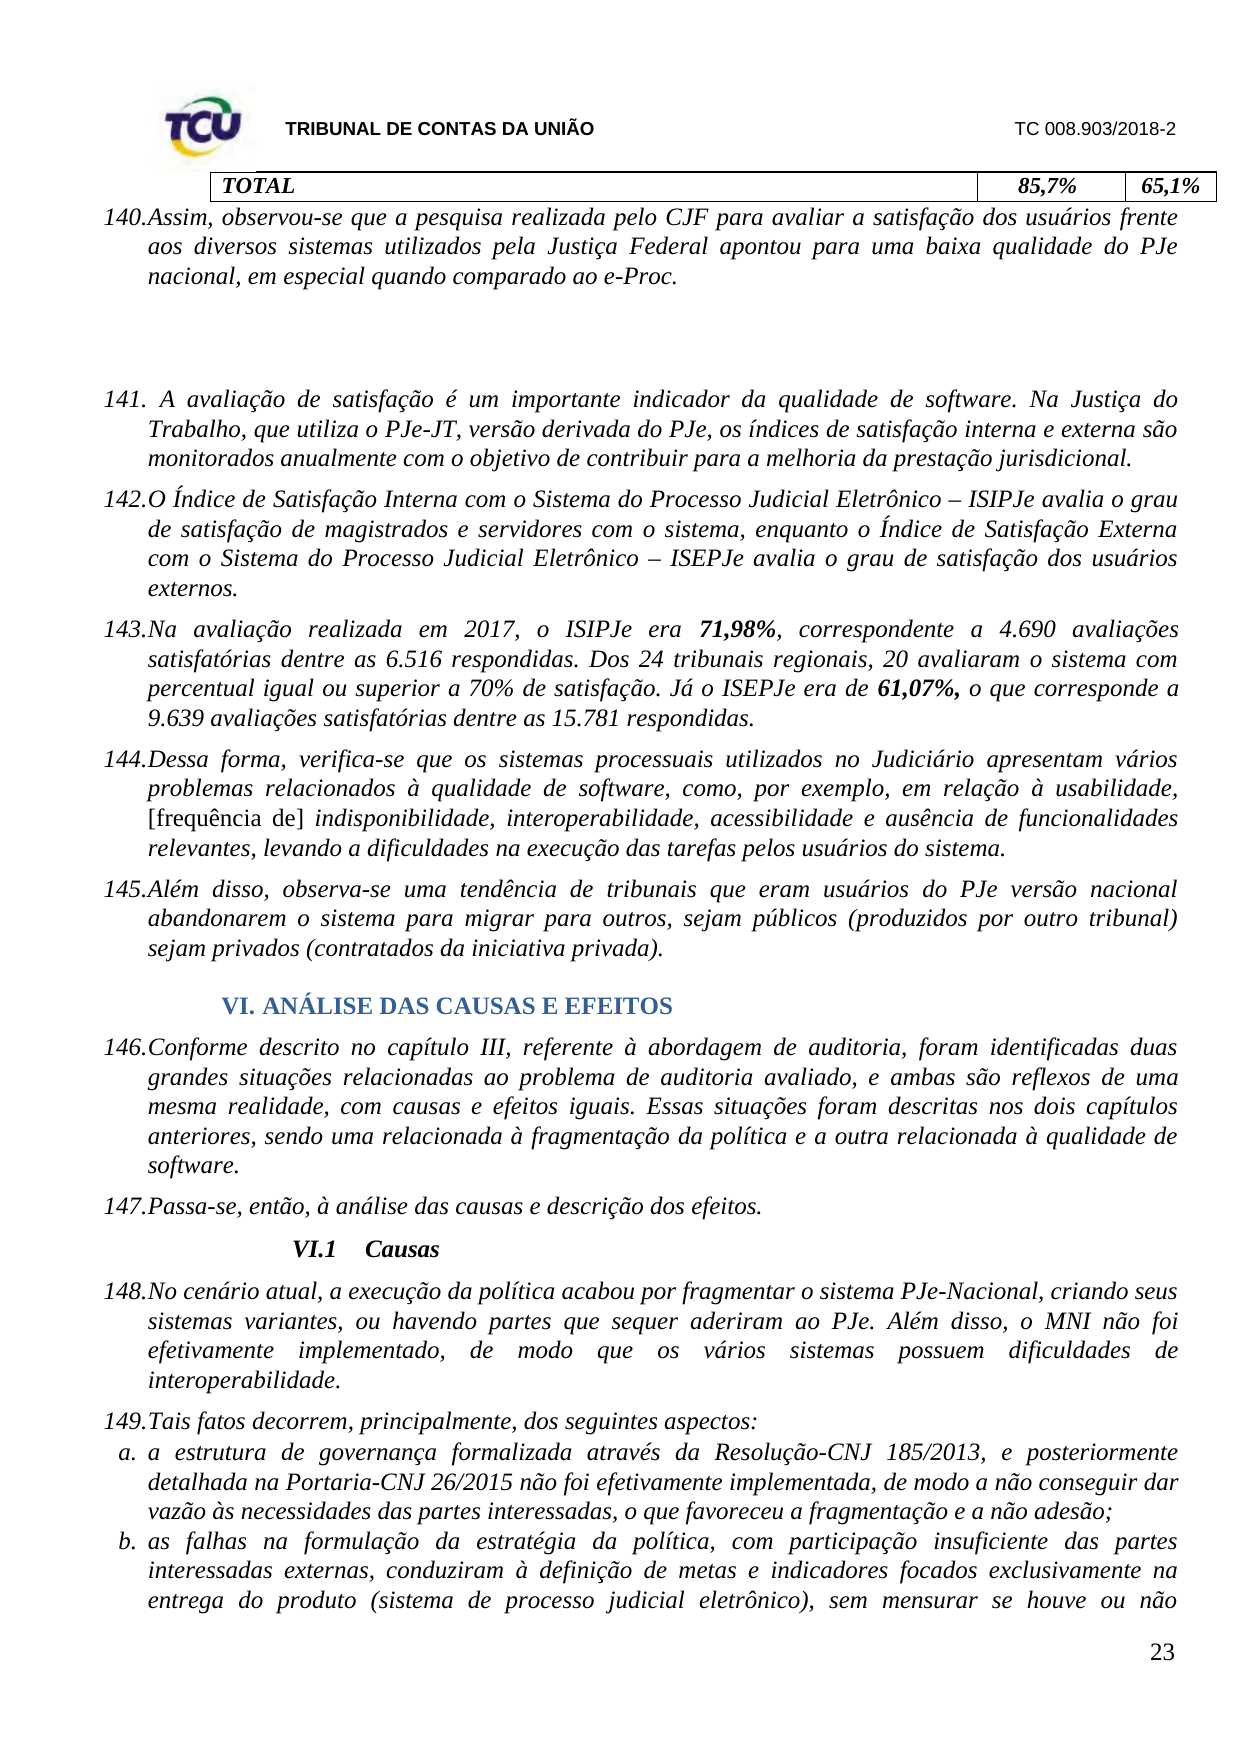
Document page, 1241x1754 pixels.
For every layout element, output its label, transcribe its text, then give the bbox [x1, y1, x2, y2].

table_cell TOTAL [211, 173, 977, 201]
list O Índice de Satisfação Interna com o Sistema do Processo Judicial Eletrônico – ISIPJe avalia o grau de satisfação de magistrados e servidores com o sistema, enquanto o Índice de Satisfação Externa com o Sistema do Processo Judicial Eletrônico – ISEPJe avalia o grau de satisfação dos usuários externos. [103, 484, 1182, 602]
list Conforme descrito no capítulo III, referente à abordagem de auditoria, foram identificadas duas grandes situações relacionadas ao problema de auditoria avaliado, e ambas são reflexos de uma mesma realidade, com causas e efeitos iguais. Essas situações foram descritas nos dois capítulos anteriores, sendo uma relacionada à fragmentação da política e a outra relacionada à qualidade de software. [103, 1032, 1182, 1179]
text VI. ANÁLISE DAS CAUSAS E EFEITOS [221, 991, 1182, 1019]
table_cell 85,7% [978, 173, 1125, 201]
table_cell 65,1% [1126, 173, 1216, 201]
picture [151, 81, 257, 172]
subtitle VI.1 Causas [148, 1234, 1182, 1263]
list A avaliação de satisfação é um importante indicador da qualidade de software. Na Justiça do Trabalho, que utiliza o PJe-JT, versão derivada do PJe, os índices de satisfação interna e externa são monitorados anualmente com o objetivo de contribuir para a melhoria da prestação jurisdicional. [103, 384, 1182, 472]
list Dessa forma, verifica-se que os sistemas processuais utilizados no Judiciário apresentam vários problemas relacionados à qualidade de software, como, por exemplo, em relação à usabilidade, [frequência de] indisponibilidade, interoperabilidade, acessibilidade e ausência de funcionalidades relevantes, levando a dificuldades na execução das tarefas pelos usuários do sistema. [103, 744, 1182, 861]
list Tais fatos decorrem, principalmente, dos seguintes aspectos: [103, 1406, 1182, 1435]
list a estrutura de governança formalizada através da Resolução-CNJ 185/2013, e posteriormente detalhada na Portaria-CNJ 26/2015 não foi efetivamente implementada, de modo a não conseguir dar vazão às necessidades das partes interessadas, o que favoreceu a fragmentação e a não adesão; [118, 1437, 1182, 1525]
list Passa-se, então, à análise das causas e descrição dos efeitos. [103, 1191, 1182, 1220]
list No cenário atual, a execução da política acabou por fragmentar o sistema PJe-Nacional, criando seus sistemas variantes, ou havendo partes que sequer aderiram ao PJe. Além disso, o MNI não foi efetivamente implementado, de modo que os vários sistemas possuem dificuldades de interoperabilidade. [103, 1276, 1182, 1394]
list as falhas na formulação da estratégia da política, com participação insuficiente das partes interessadas externas, conduziram à definição de metas e indicadores focados exclusivamente na entrega do produto (sistema de processo judicial eletrônico), sem mensurar se houve ou não [118, 1526, 1182, 1614]
list Na avaliação realizada em 2017, o ISIPJe era 71,98%, correspondente a 4.690 avaliações satisfatórias dentre as 6.516 respondidas. Dos 24 tribunais regionais, 20 avaliaram o sistema com percentual igual ou superior a 70% de satisfação. Já o ISEPJe era de 61,07%, o que corresponde a 9.639 avaliações satisfatórias dentre as 15.781 respondidas. [103, 614, 1182, 732]
list Além disso, observa-se uma tendência de tribunais que eram usuários do PJe versão nacional abandonarem o sistema para migrar para outros, sejam públicos (produzidos por outro tribunal) sejam privados (contratados da iniciativa privada). [103, 874, 1182, 962]
list Assim, observou-se que a pesquisa realizada pelo CJF para avaliar a satisfação dos usuários frente aos diversos sistemas utilizados pela Justiça Federal apontou para uma baixa qualidade do PJe nacional, em especial quando comparado ao e-Proc. [103, 202, 1182, 290]
